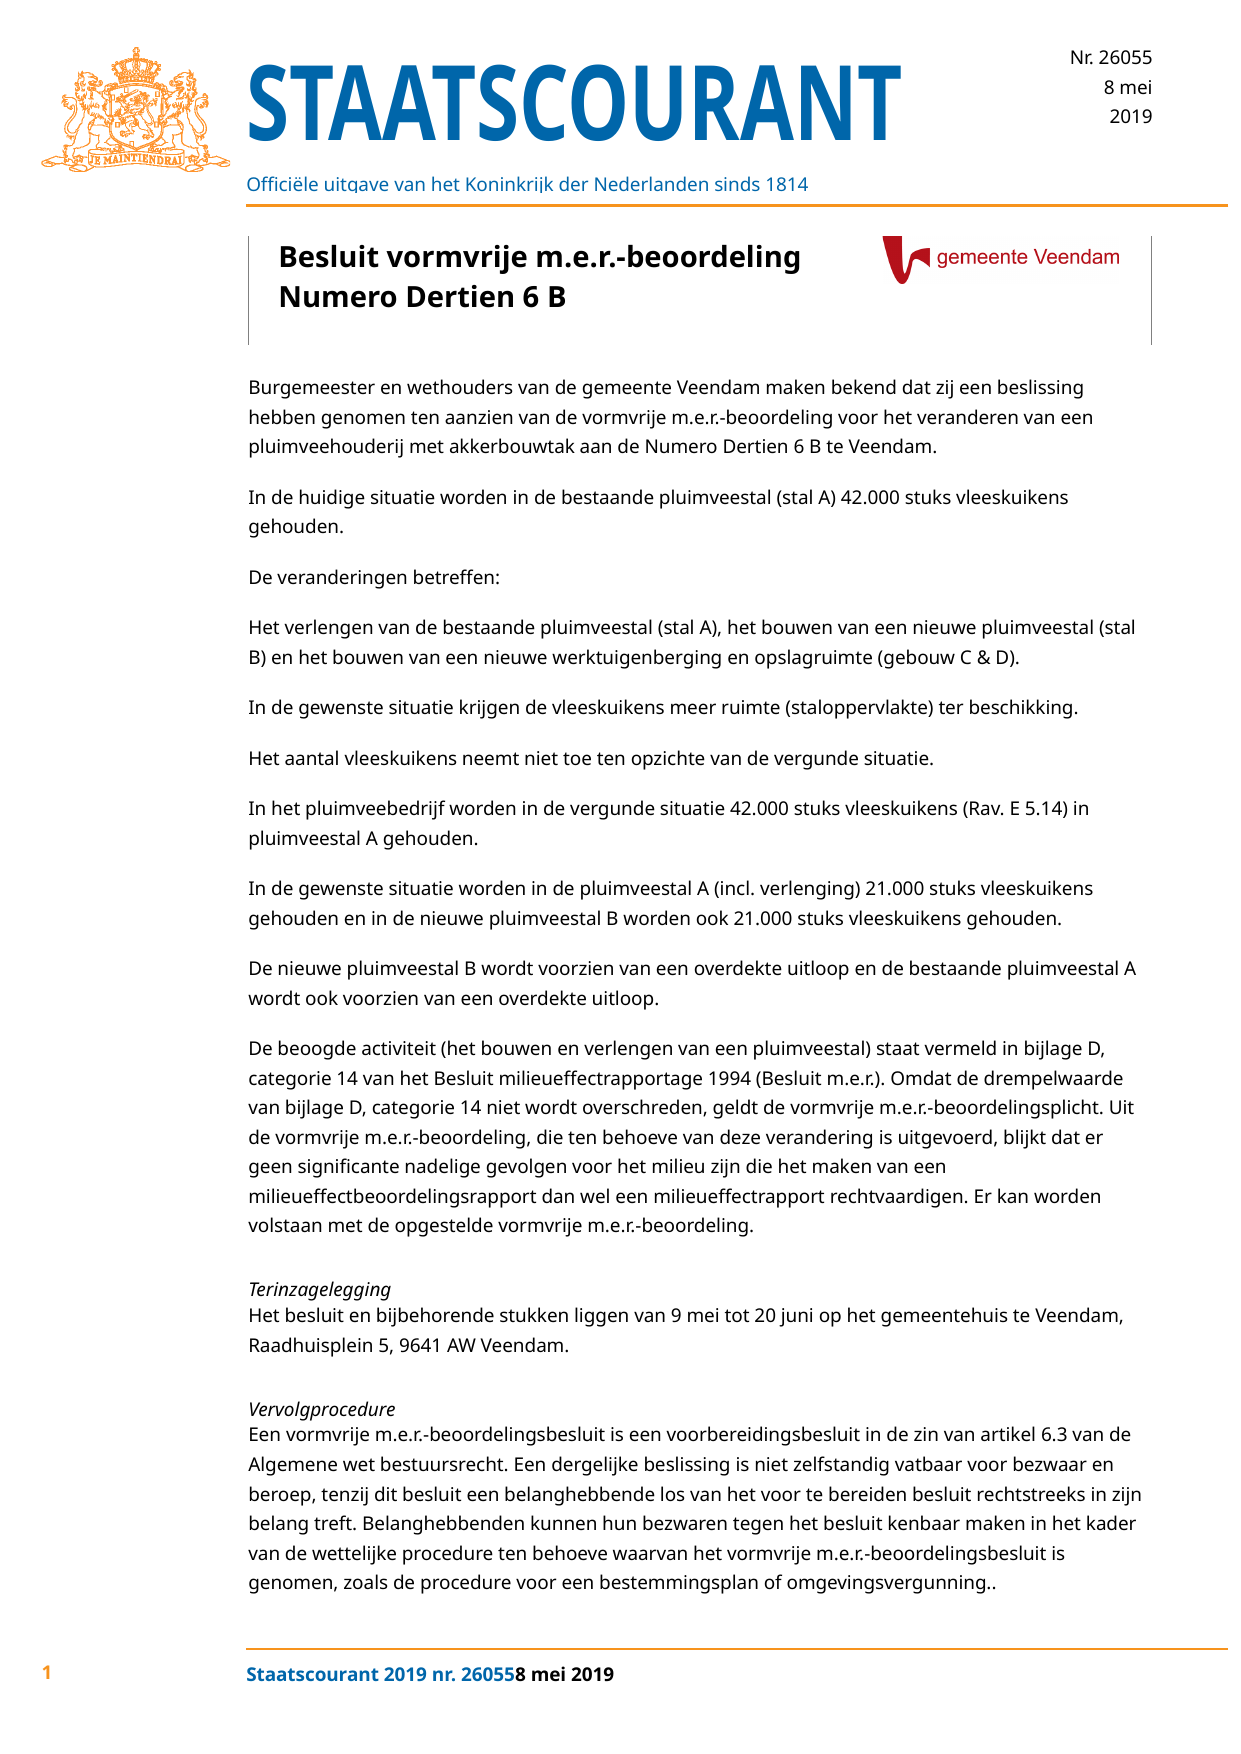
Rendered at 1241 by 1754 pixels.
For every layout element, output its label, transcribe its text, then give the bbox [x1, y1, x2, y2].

picture [882, 236, 1119, 284]
text Het besluit en bijbehorende stukken liggen van 9 mei tot 20 juni op het gemeentehuis te Veendam, Raadhuisplein 5, 9641 AW Veendam. [248, 1302, 1152, 1358]
text In het pluimveebedrijf worden in de vergunde situatie 42.000 stuks vleeskuikens (Rav. E 5.14) in pluimveestal A gehouden. [248, 795, 1152, 850]
text De veranderingen betreffen: [248, 564, 1152, 589]
text Burgemeester en wethouders van de gemeente Veendam maken bekend dat zij een beslissing hebben genomen ten aanzien van de vormvrije m.e.r.-beoordeling voor het veranderen van een pluimveehouderij met akkerbouwtak aan de Numero Dertien 6 B te Veendam. [248, 374, 1152, 459]
picture [41, 47, 231, 172]
text In de gewenste situatie krijgen de vleeskuikens meer ruimte (staloppervlakte) ter beschikking. [248, 694, 1152, 720]
text De beoogde activiteit (het bouwen en verlengen van een pluimveestal) staat vermeld in bijlage D, categorie 14 van het Besluit milieueffectrapportage 1994 (Besluit m.e.r.). Omdat de drempelwaarde van bijlage D, categorie 14 niet wordt overschreden, geldt de vormvrije m.e.r.-beoordelingsplicht. Uit de vormvrije m.e.r.-beoordeling, die ten behoeve van deze verandering is uitgevoerd, blijkt dat er geen significante nadelige gevolgen voor het milieu zijn die het maken van een milieueffectbeoordelingsrapport dan wel een milieueffectrapport rechtvaardigen. Er kan worden volstaan met de opgestelde vormvrije m.e.r.-beoordeling. [248, 1035, 1152, 1238]
text Een vormvrije m.e.r.-beoordelingsbesluit is een voorbereidingsbesluit in de zin van artikel 6.3 van de Algemene wet bestuursrecht. Een dergelijke beslissing is niet zelfstandig vatbaar voor bezwaar en beroep, tenzij dit besluit een belanghebbende los van het voor te bereiden besluit rechtstreeks in zijn belang treft. Belanghebbenden kunnen hun bezwaren tegen het besluit kenbaar maken in het kader van de wettelijke procedure ten behoeve waarvan het vormvrije m.e.r.-beoordelingsbesluit is genomen, zoals de procedure voor een bestemmingsplan of omgevingsvergunning.. [248, 1422, 1152, 1595]
text Het verlengen van de bestaande pluimveestal (stal A), het bouwen van een nieuwe pluimveestal (stal B) en het bouwen van een nieuwe werktuigenberging en opslagruimte (gebouw C & D). [248, 614, 1152, 669]
text Vervolgprocedure [248, 1396, 1152, 1422]
table_header Besluit vormvrije m.e.r.-beoordeling Numero Dertien 6 B [249, 236, 850, 345]
text In de gewenste situatie worden in de pluimveestal A (incl. verlenging) 21.000 stuks vleeskuikens gehouden en in de nieuwe pluimveestal B worden ook 21.000 stuks vleeskuikens gehouden. [248, 875, 1152, 930]
text De nieuwe pluimveestal B wordt voorzien van een overdekte uitloop en de bestaande pluimveestal A wordt ook voorzien van een overdekte uitloop. [248, 955, 1152, 1010]
text Terinzagelegging [248, 1277, 1152, 1302]
text In de huidige situatie worden in de bestaande pluimveestal (stal A) 42.000 stuks vleeskuikens gehouden. [248, 484, 1152, 539]
text Het aantal vleeskuikens neemt niet toe ten opzichte van de vergunde situatie. [248, 745, 1152, 770]
table_header [850, 236, 1151, 345]
